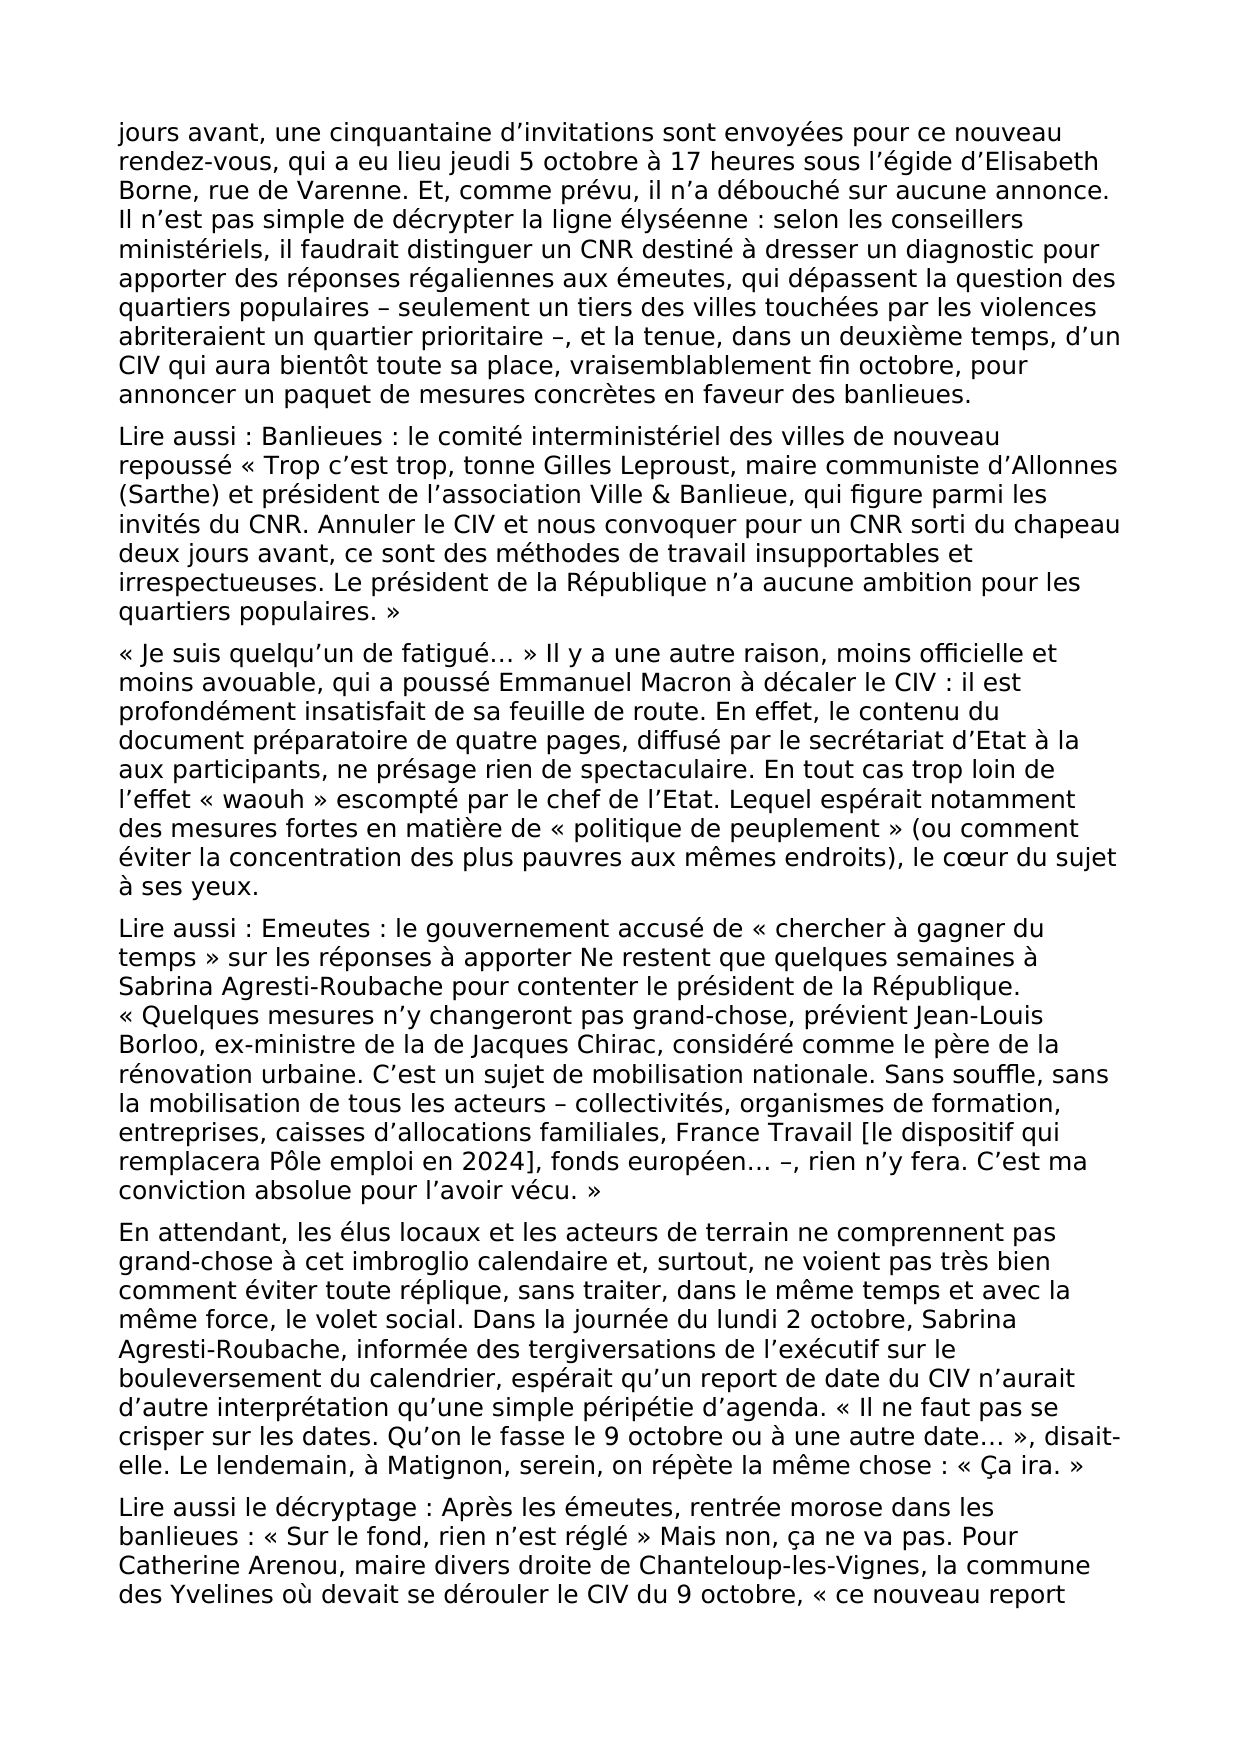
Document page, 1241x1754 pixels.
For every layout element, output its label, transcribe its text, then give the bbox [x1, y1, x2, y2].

text Lire aussi : Emeutes : le gouvernement accusé de « chercher à gagner du temps » sur les réponses à apporter Ne restent que quelques semaines à Sabrina Agresti-Roubache pour contenter le président de la République. « Quelques mesures n’y changeront pas grand-chose, prévient Jean-Louis Borloo, ex-ministre de la de Jacques Chirac, considéré comme le père de la rénovation urbaine. C’est un sujet de mobilisation nationale. Sans souffle, sans la mobilisation de tous les acteurs – collectivités, organismes de formation, entreprises, caisses d’allocations familiales, France Travail [le dispositif qui remplacera Pôle emploi en 2024], fonds européen… –, rien n’y fera. C’est ma conviction absolue pour l’avoir vécu. » [118, 914, 1122, 1206]
text « Je suis quelqu’un de fatigué… » Il y a une autre raison, moins officielle et moins avouable, qui a poussé Emmanuel Macron à décaler le CIV : il est profondément insatisfait de sa feuille de route. En effet, le contenu du document préparatoire de quatre pages, diffusé par le secrétariat d’Etat à la aux participants, ne présage rien de spectaculaire. En tout cas trop loin de l’effet « waouh » escompté par le chef de l’Etat. Lequel espérait notamment des mesures fortes en matière de « politique de peuplement » (ou comment éviter la concentration des plus pauvres aux mêmes endroits), le cœur du sujet à ses yeux. [118, 639, 1122, 901]
text jours avant, une cinquantaine d’invitations sont envoyées pour ce nouveau rendez-vous, qui a eu lieu jeudi 5 octobre à 17 heures sous l’égide d’Elisabeth Borne, rue de Varenne. Et, comme prévu, il n’a débouché sur aucune annonce. Il n’est pas simple de décrypter la ligne élyséenne : selon les conseillers ministériels, il faudrait distinguer un CNR destiné à dresser un diagnostic pour apporter des réponses régaliennes aux émeutes, qui dépassent la question des quartiers populaires – seulement un tiers des villes touchées par les violences abriteraient un quartier prioritaire –, et la tenue, dans un deuxième temps, d’un CIV qui aura bientôt toute sa place, vraisemblablement fin octobre, pour annoncer un paquet de mesures concrètes en faveur des banlieues. [118, 118, 1122, 410]
text Lire aussi le décryptage : Après les émeutes, rentrée morose dans les banlieues : « Sur le fond, rien n’est réglé » Mais non, ça ne va pas. Pour Catherine Arenou, maire divers droite de Chanteloup-les-Vignes, la commune des Yvelines où devait se dérouler le CIV du 9 octobre, « ce nouveau report [118, 1493, 1122, 1610]
text Lire aussi : Banlieues : le comité interministériel des villes de nouveau repoussé « Trop c’est trop, tonne Gilles Leproust, maire communiste d’Allonnes (Sarthe) et président de l’association Ville & Banlieue, qui figure parmi les invités du CNR. Annuler le CIV et nous convoquer pour un CNR sorti du chapeau deux jours avant, ce sont des méthodes de travail insupportables et irrespectueuses. Le président de la République n’a aucune ambition pour les quartiers populaires. » [118, 422, 1122, 626]
text En attendant, les élus locaux et les acteurs de terrain ne comprennent pas grand-chose à cet imbroglio calendaire et, surtout, ne voient pas très bien comment éviter toute réplique, sans traiter, dans le même temps et avec la même force, le volet social. Dans la journée du lundi 2 octobre, Sabrina Agresti-Roubache, informée des tergiversations de l’exécutif sur le bouleversement du calendrier, espérait qu’un report de date du CIV n’aurait d’autre interprétation qu’une simple péripétie d’agenda. « Il ne faut pas se crisper sur les dates. Qu’on le fasse le 9 octobre ou à une autre date… », disait-elle. Le lendemain, à Matignon, serein, on répète la même chose : « Ça ira. » [118, 1218, 1122, 1481]
